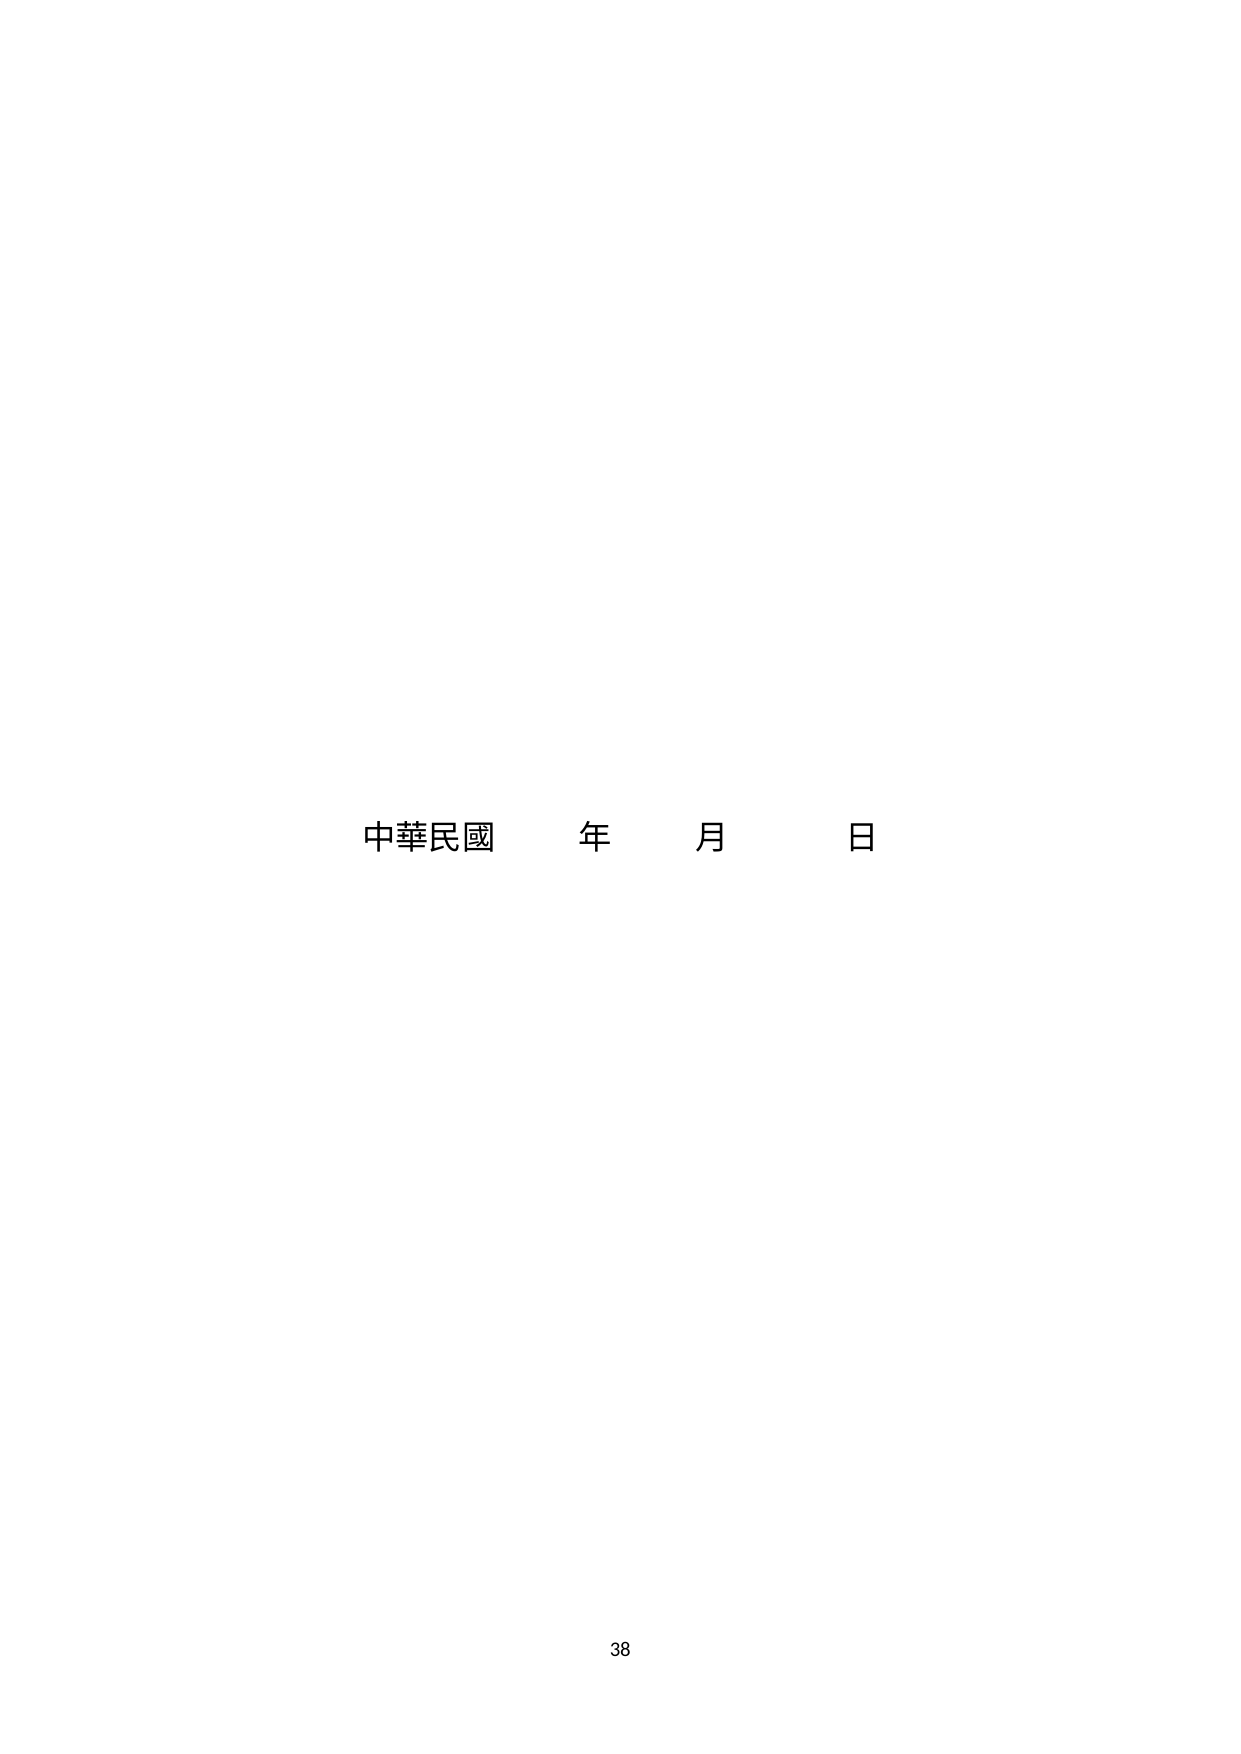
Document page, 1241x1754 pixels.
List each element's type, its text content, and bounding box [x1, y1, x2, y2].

text 中華民國 年 月 日 [59, 793, 1181, 855]
